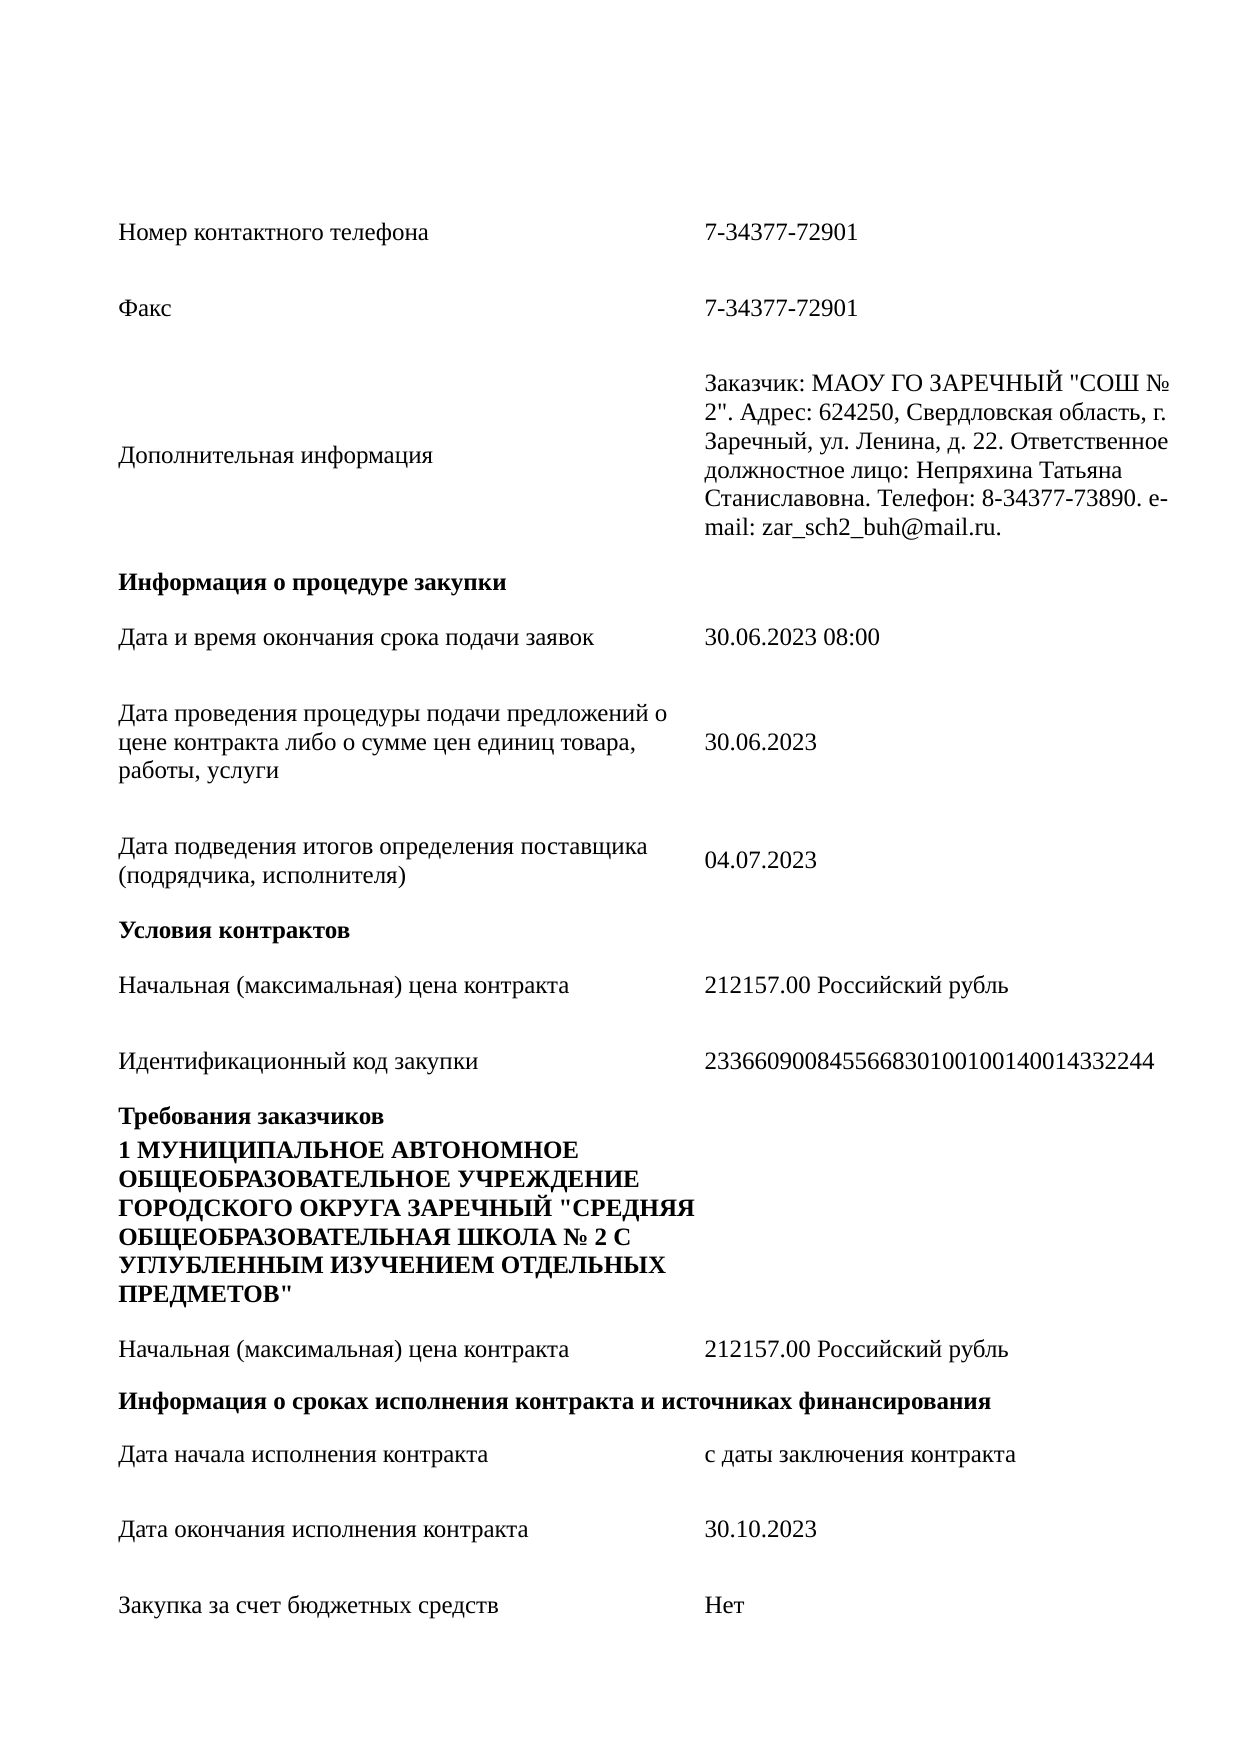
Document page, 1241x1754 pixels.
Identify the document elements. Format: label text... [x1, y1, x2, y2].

table_cell Информация о сроках исполнения контракта и источниках финансирования [118, 1386, 1170, 1415]
table_cell 7-34377-72901 [704, 194, 1170, 269]
table_cell [704, 564, 1170, 599]
table_cell Идентификационный код закупки [118, 1022, 704, 1098]
table_cell Факс [118, 269, 704, 345]
table_cell 1 МУНИЦИПАЛЬНОЕ АВТОНОМНОЕ ОБЩЕОБРАЗОВАТЕЛЬНОЕ УЧРЕЖДЕНИЕ ГОРОДСКОГО ОКРУГА ЗАРЕЧНЫЙ "СРЕДНЯЯ ОБЩЕОБРАЗОВАТЕЛЬНАЯ ШКОЛА № 2 С УГЛУБЛЕННЫМ ИЗУЧЕНИЕМ ОТДЕЛЬНЫХ ПРЕДМЕТОВ" [118, 1133, 704, 1311]
table_cell Заказчик: МАОУ ГО ЗАРЕЧНЫЙ "СОШ № 2". Адрес: 624250, Свердловская область, г. Заречный, ул. Ленина, д. 22. Ответственное должностное лицо: Непряхина Татьяна Станиславовна. Телефон: 8-34377-73890. e-mail: zar_sch2_buh@mail.ru. [704, 345, 1170, 564]
table_cell Дата начала исполнения контракта [118, 1415, 704, 1491]
table_cell Дата подведения итогов определения поставщика (подрядчика, исполнителя) [118, 808, 704, 912]
table_cell Дополнительная информация [118, 345, 704, 564]
table_cell [704, 1133, 1170, 1311]
table_cell Нет [704, 1566, 1170, 1619]
table_cell 30.10.2023 [704, 1491, 1170, 1566]
table_cell 04.07.2023 [704, 808, 1170, 912]
table_cell 30.06.2023 [704, 675, 1170, 808]
table_cell Начальная (максимальная) цена контракта [118, 947, 704, 1022]
table_cell с даты заключения контракта [704, 1415, 1170, 1491]
table_cell [704, 118, 1170, 194]
table_cell 212157.00 Российский рубль [704, 947, 1170, 1022]
table_cell Дата проведения процедуры подачи предложений о цене контракта либо о сумме цен единиц товара, работы, услуги [118, 675, 704, 808]
table_cell Условия контрактов [118, 912, 704, 947]
table_cell Информация о процедуре закупки [118, 564, 704, 599]
table_cell [704, 912, 1170, 947]
table_cell Дата окончания исполнения контракта [118, 1491, 704, 1566]
table_cell [704, 1098, 1170, 1132]
table_cell Требования заказчиков [118, 1098, 704, 1132]
table_cell 30.06.2023 08:00 [704, 599, 1170, 674]
table_cell Закупка за счет бюджетных средств [118, 1566, 704, 1619]
table_cell [118, 118, 704, 194]
table_cell 212157.00 Российский рубль [704, 1311, 1170, 1386]
table_cell Дата и время окончания срока подачи заявок [118, 599, 704, 674]
table_cell 7-34377-72901 [704, 269, 1170, 345]
table_cell Начальная (максимальная) цена контракта [118, 1311, 704, 1386]
table_cell Номер контактного телефона [118, 194, 704, 269]
table_cell 233660900845566830100100140014332244 [704, 1022, 1170, 1098]
